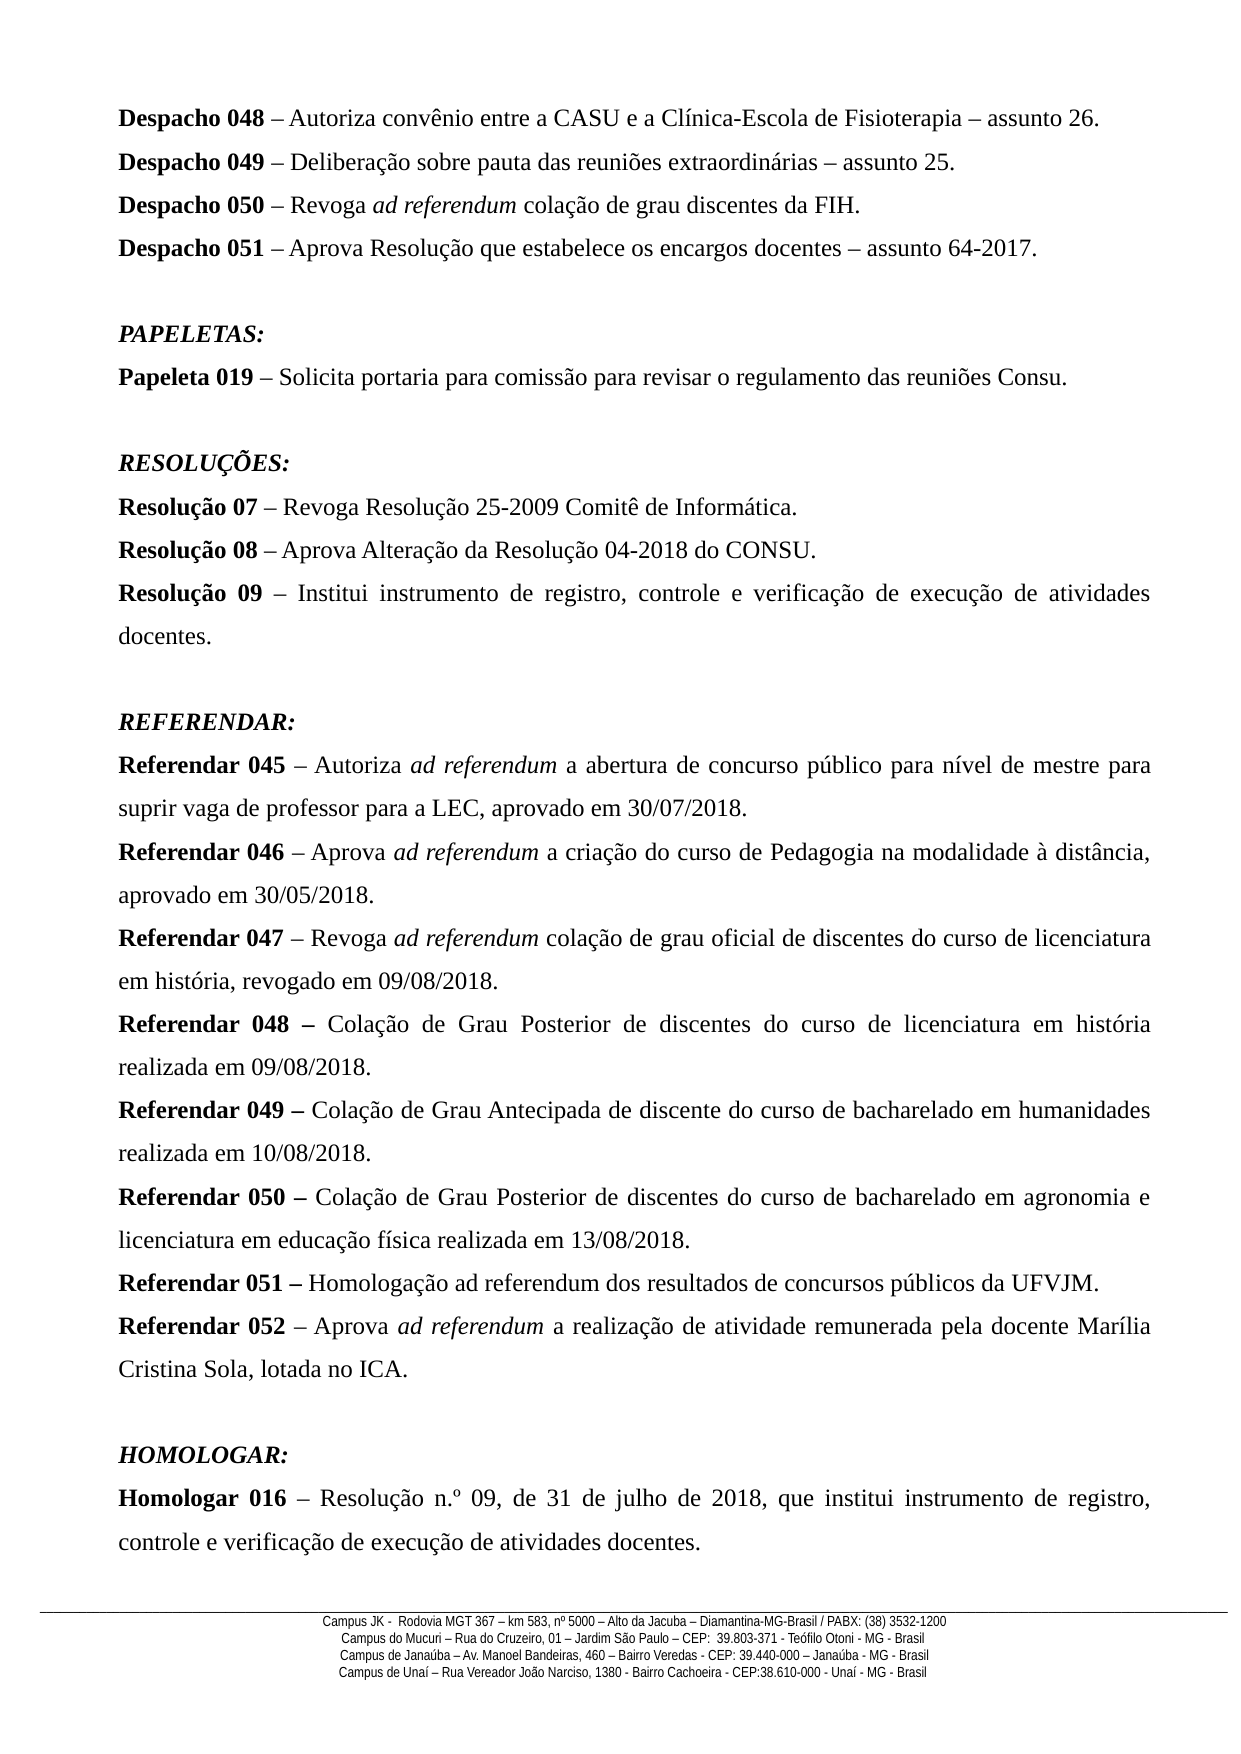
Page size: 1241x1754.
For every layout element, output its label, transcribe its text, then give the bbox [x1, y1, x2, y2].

text Referendar 049 – Colação de Grau Antecipada de discente do curso de bacharelado em humanidades realizada em 10/08/2018. [118, 1095, 1152, 1167]
text Referendar 048 – Colação de Grau Posterior de discentes do curso de licenciatura em história realizada em 09/08/2018. [118, 1009, 1152, 1081]
text Despacho 048 – Autoriza convênio entre a CASU e a Clínica-Escola de Fisioterapia – assunto 26. [118, 103, 1152, 132]
text HOMOLOGAR: [118, 1440, 1152, 1469]
text Resolução 08 – Aprova Alteração da Resolução 04-2018 do CONSU. [118, 535, 1152, 563]
text Referendar 050 – Colação de Grau Posterior de discentes do curso de bacharelado em agronomia e licenciatura em educação física realizada em 13/08/2018. [118, 1182, 1152, 1253]
text Homologar 016 – Resolução n.º 09, de 31 de julho de 2018, que institui instrumento de registro, controle e verificação de execução de atividades docentes. [118, 1483, 1152, 1555]
text Referendar 045 – Autoriza ad referendum a abertura de concurso público para nível de mestre para suprir vaga de professor para a LEC, aprovado em 30/07/2018. [118, 750, 1152, 822]
text REFERENDAR: [118, 707, 1152, 736]
text Referendar 052 – Aprova ad referendum a realização de atividade remunerada pela docente Marília Cristina Sola, lotada no ICA. [118, 1311, 1152, 1383]
text Referendar 051 – Homologação ad referendum dos resultados de concursos públicos da UFVJM. [118, 1268, 1152, 1297]
text Resolução 09 – Institui instrumento de registro, controle e verificação de execução de atividades docentes. [118, 578, 1152, 650]
text Despacho 051 – Aprova Resolução que estabelece os encargos docentes – assunto 64-2017. [118, 233, 1152, 262]
text RESOLUÇÕES: [118, 448, 1152, 477]
text Despacho 049 – Deliberação sobre pauta das reuniões extraordinárias – assunto 25. [118, 147, 1152, 175]
text Papeleta 019 – Solicita portaria para comissão para revisar o regulamento das reuniões Consu. [118, 362, 1152, 391]
text PAPELETAS: [118, 319, 1152, 348]
text Referendar 047 – Revoga ad referendum colação de grau oficial de discentes do curso de licenciatura em história, revogado em 09/08/2018. [118, 923, 1152, 995]
text Resolução 07 – Revoga Resolução 25-2009 Comitê de Informática. [118, 492, 1152, 520]
text Despacho 050 – Revoga ad referendum colação de grau discentes da FIH. [118, 190, 1152, 218]
text Referendar 046 – Aprova ad referendum a criação do curso de Pedagogia na modalidade à distância, aprovado em 30/05/2018. [118, 837, 1152, 908]
